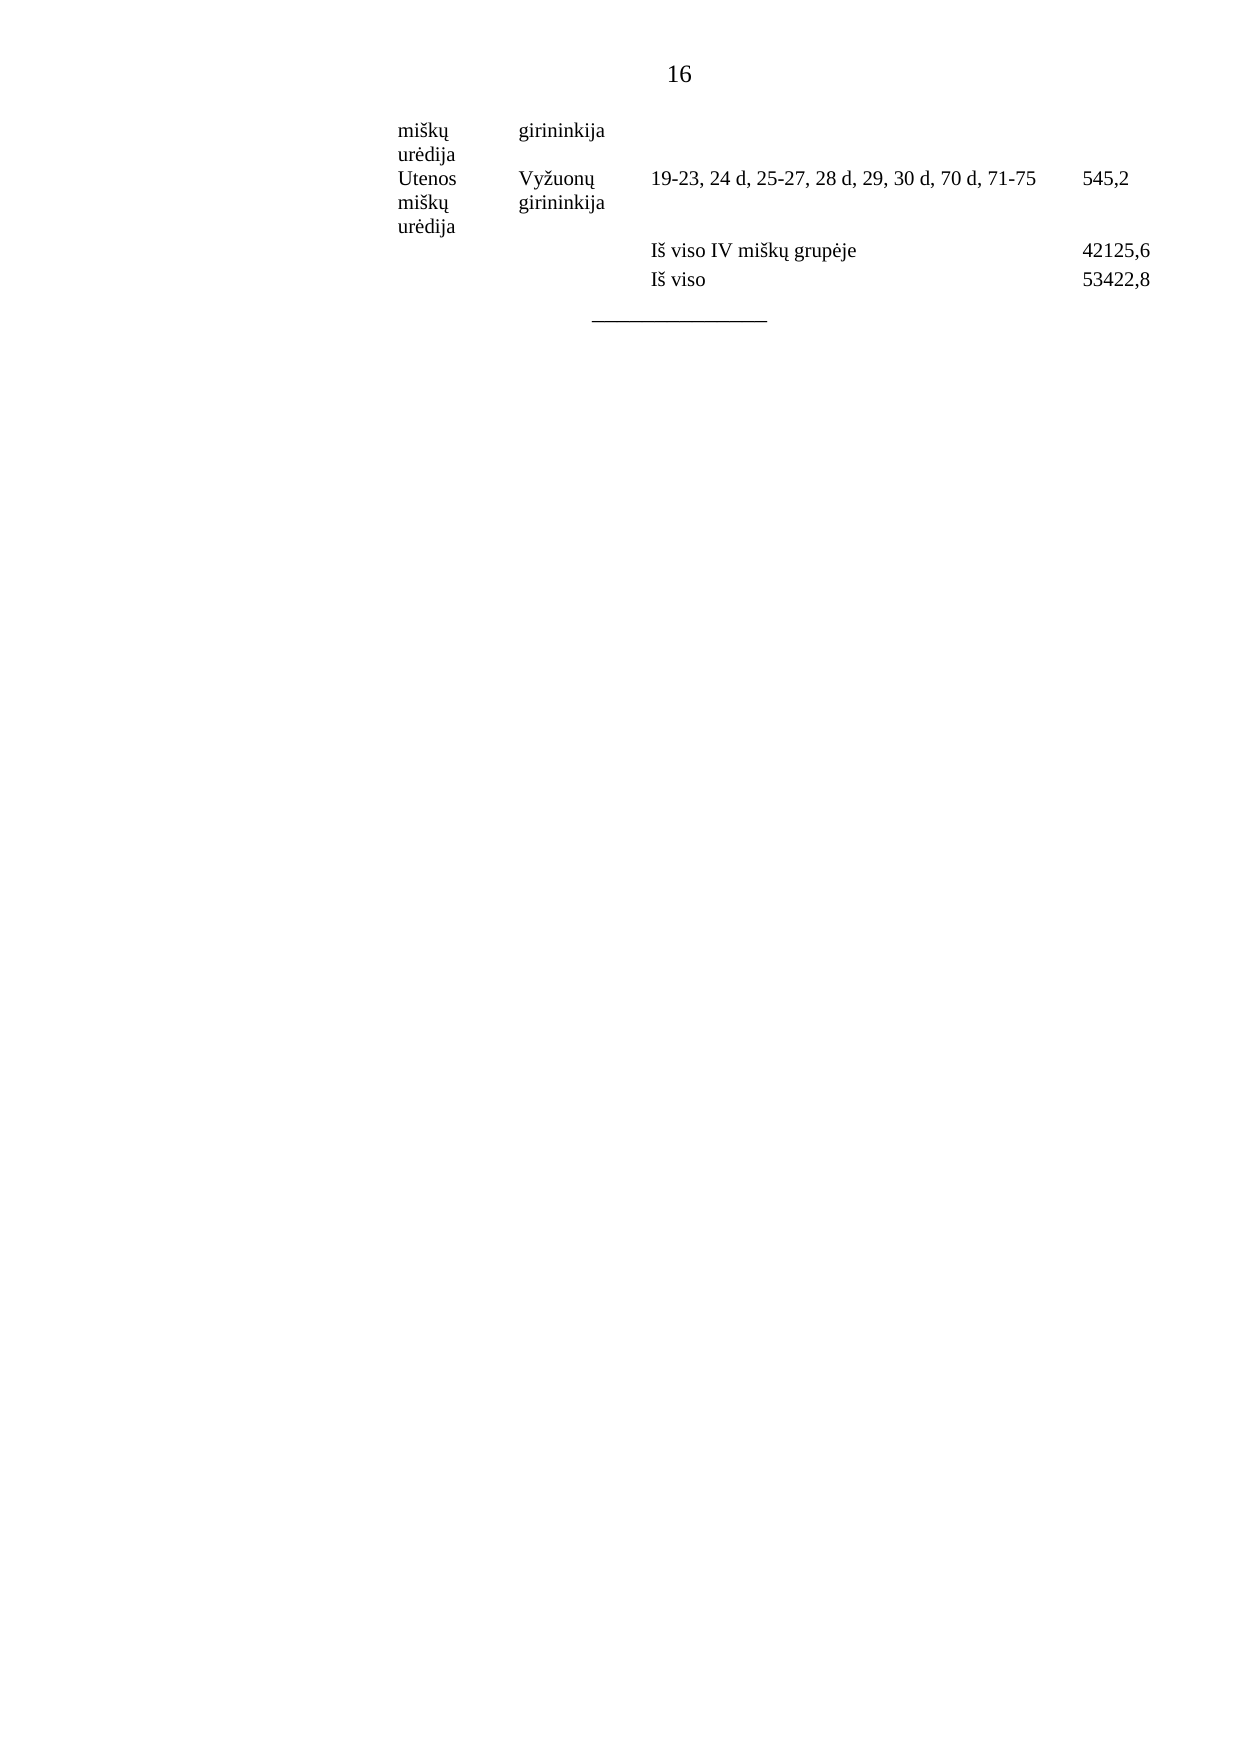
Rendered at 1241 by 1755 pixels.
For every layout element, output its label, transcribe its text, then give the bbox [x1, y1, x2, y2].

table_cell [507, 239, 639, 267]
table_cell [177, 166, 386, 238]
text ______________ [177, 296, 1181, 325]
table_cell [177, 267, 386, 296]
table_cell 19-23, 24 d, 25-27, 28 d, 29, 30 d, 70 d, 71-75 [639, 166, 1071, 238]
table_cell 42125,6 [1071, 239, 1181, 267]
table_cell Utenos miškų urėdija [386, 166, 507, 238]
table_cell [639, 118, 1071, 166]
table_cell miškų urėdija [386, 118, 507, 166]
table_cell Iš viso IV miškų grupėje [639, 239, 1071, 267]
table_cell [507, 267, 639, 296]
table_cell Vyžuonų girininkija [507, 166, 639, 238]
table_cell [386, 267, 507, 296]
table_cell Iš viso [639, 267, 1071, 296]
table_cell [177, 118, 386, 166]
table_cell [1071, 118, 1181, 166]
table_cell girininkija [507, 118, 639, 166]
table_cell [177, 239, 386, 267]
table_cell 53422,8 [1071, 267, 1181, 296]
table_cell 545,2 [1071, 166, 1181, 238]
table_cell [386, 239, 507, 267]
